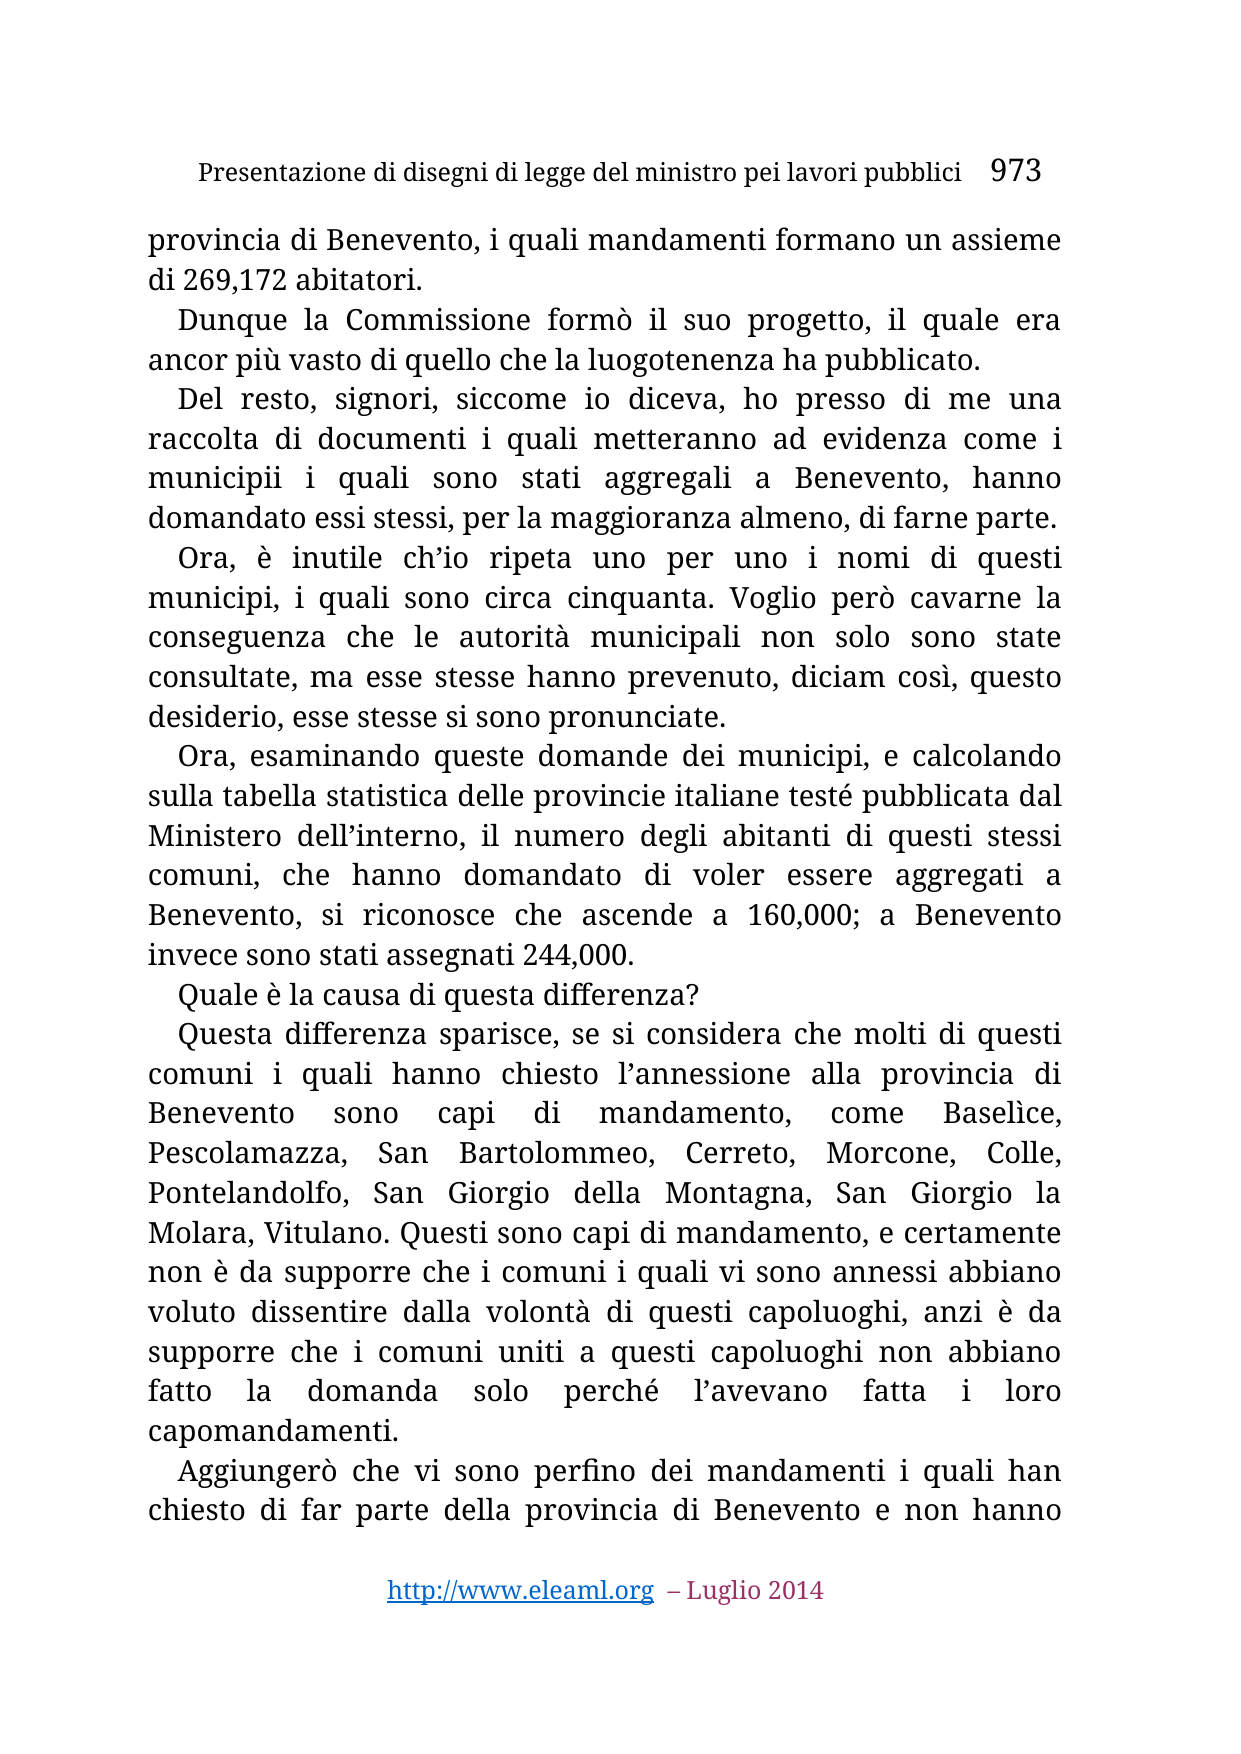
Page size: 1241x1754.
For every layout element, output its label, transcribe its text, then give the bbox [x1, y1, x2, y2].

text Questa differenza sparisce, se si considera che molti di questi comuni i quali hanno chiesto l’annessione alla provincia di Benevento sono capi di mandamento, come Baselìce, Pescolamazza, San Bartolommeo, Cerreto, Morcone, Colle, Pontelandolfo, San Giorgio della Montagna, San Giorgio la Molara, Vitulano. Questi sono capi di mandamento, e certamente non è da supporre che i comuni i quali vi sono annessi abbiano voluto dissentire dalla volontà di questi capoluoghi, anzi è da supporre che i comuni uniti a questi capoluoghi non abbiano fatto la domanda solo perché l’avevano fatta i loro capomandamenti. [148, 1013, 1063, 1450]
text Quale è la causa di questa differenza? [148, 974, 1063, 1013]
text Ora, è inutile ch’io ripeta uno per uno i nomi di questi municipi, i quali sono circa cinquanta. Voglio però cavarne la conseguenza che le autorità municipali non solo sono state consultate, ma esse stesse hanno prevenuto, diciam così, questo desiderio, esse stesse si sono pronunciate. [148, 537, 1063, 736]
text Del resto, signori, siccome io diceva, ho presso di me una raccolta di documenti i quali metteranno ad evidenza come i municipii i quali sono stati aggregali a Benevento, hanno domandato essi stessi, per la maggioranza almeno, di farne parte. [148, 378, 1063, 537]
text Aggiungerò che vi sono perfino dei mandamenti i quali han chiesto di far parte della provincia di Benevento e non hanno [148, 1450, 1063, 1529]
text Dunque la Commissione formò il suo progetto, il quale era ancor più vasto di quello che la luogotenenza ha pubblicato. [148, 299, 1063, 378]
text provincia di Benevento, i quali mandamenti formano un assieme di 269,172 abitatori. [148, 220, 1063, 299]
text Ora, esaminando queste domande dei municipi, e calcolando sulla tabella statistica delle provincie italiane testé pubblicata dal Ministero dell’interno, il numero degli abitanti di questi stessi comuni, che hanno domandato di voler essere aggregati a Benevento, si riconosce che ascende a 160,000; a Benevento invece sono stati assegnati 244,000. [148, 736, 1063, 974]
